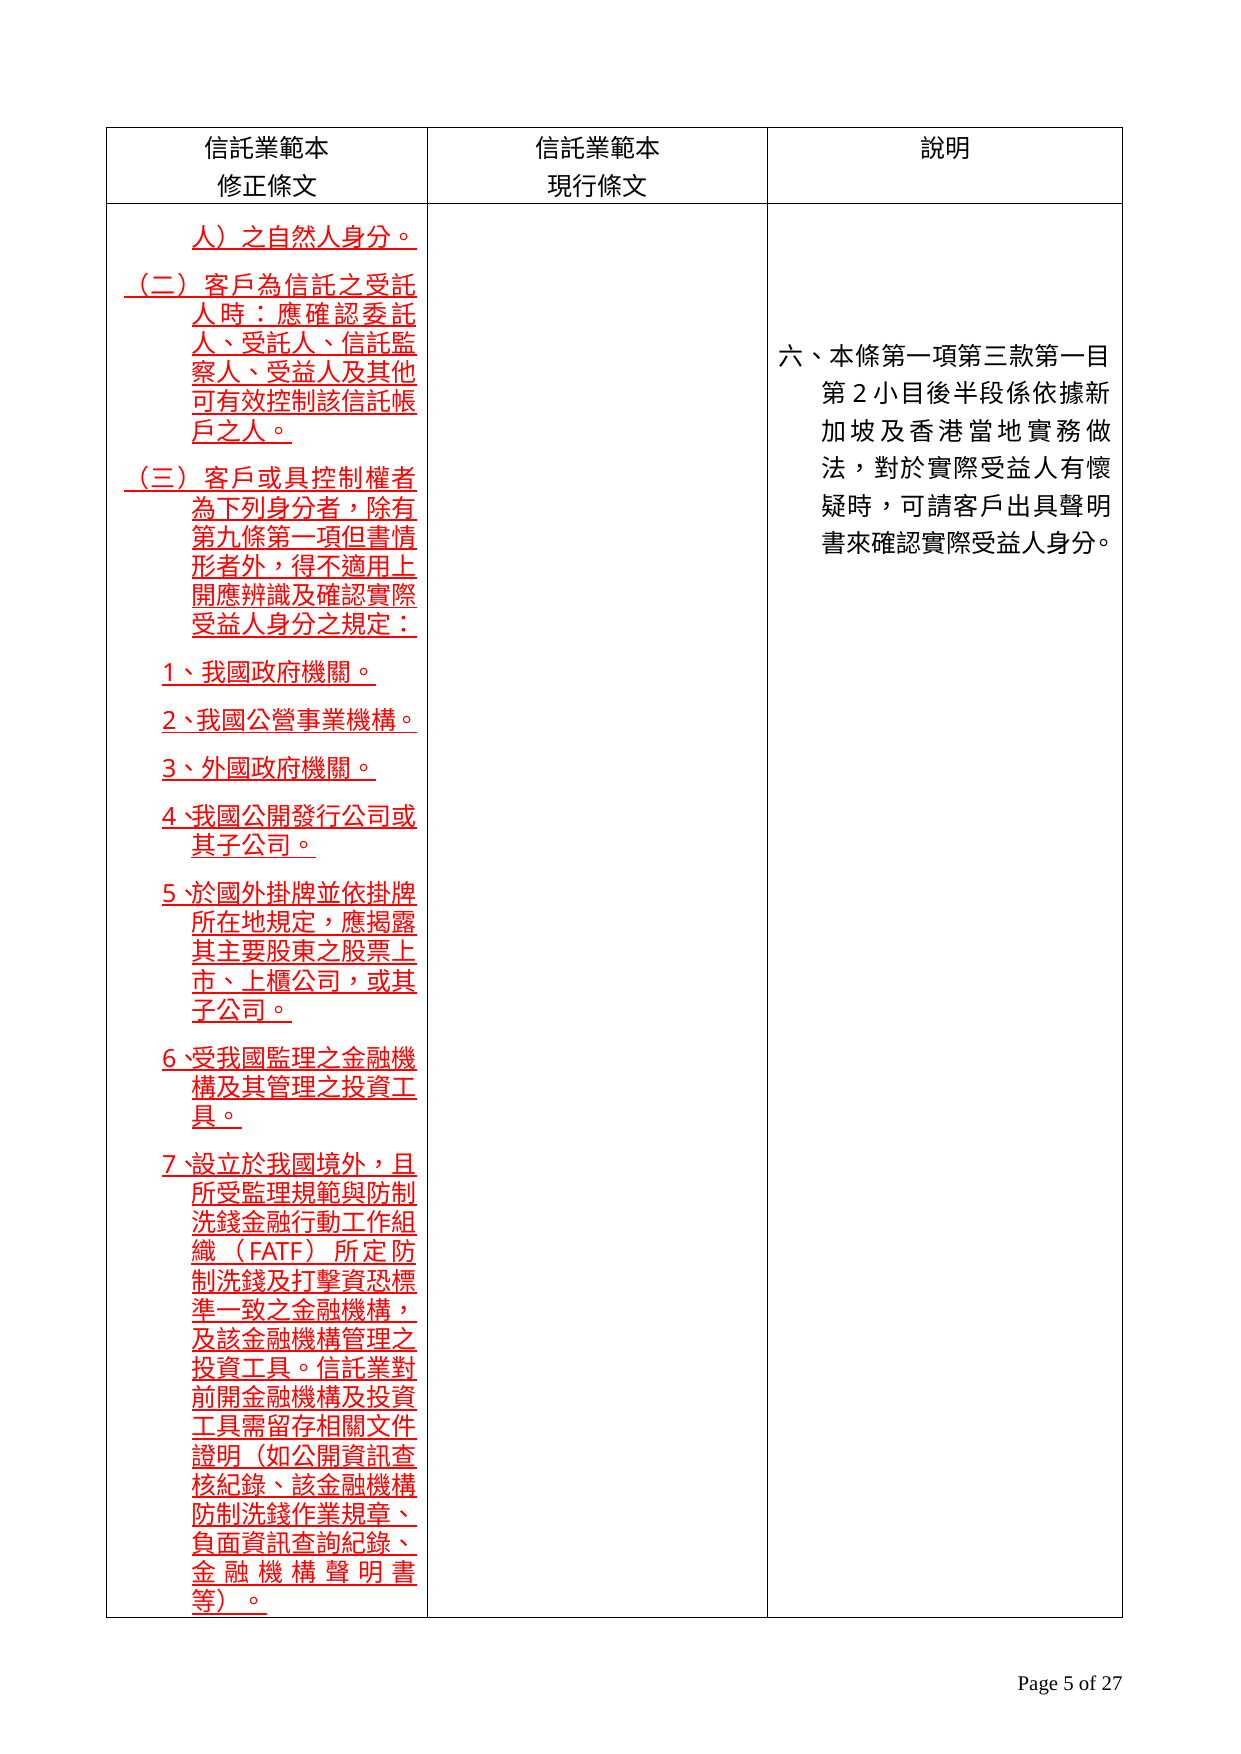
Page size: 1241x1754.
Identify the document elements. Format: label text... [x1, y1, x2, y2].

table_cell 人）之自然人身分。 （二）客戶為信託之受託人時：應確認委託人、受託人、信託監察人、受益人及其他可有效控制該信託帳戶之人。 （三）客戶或具控制權者為下列身分者，除有第九條第一項但書情形者外，得不適用上開應辨識及確認實際受益人身分之規定： 1、我國政府機關。 2、我國公營事業機構。 3、外國政府機關。 4、我國公開發行公司或其子公司。 5、於國外掛牌並依掛牌所在地規定，應揭露其主要股東之股票上市、上櫃公司，或其子公司。 6、受我國監理之金融機構及其管理之投資工具。 7、設立於我國境外，且所受監理規範與防制洗錢金融行動工作組織（FATF）所定防制洗錢及打擊資恐標準一致之金融機構，及該金融機構管理之投資工具。信託業對前開金融機構及投資工具需留存相關文件證明（如公開資訊查核紀錄、該金融機構防制洗錢作業規章、負面資訊查詢紀錄、金融機構聲明書等）。 [107, 204, 427, 1617]
table_cell 六、本條第一項第三款第一目第2小目後半段係依據新加坡及香港當地實務做法，對於實際受益人有懷疑時，可請客戶出具聲明書來確認實際受益人身分。 [768, 204, 1122, 1617]
table_header 說明 [768, 128, 1122, 203]
table_header 信託業範本 現行條文 [428, 128, 767, 203]
table_header 信託業範本 修正條文 [107, 128, 427, 203]
table_cell [428, 204, 767, 1617]
